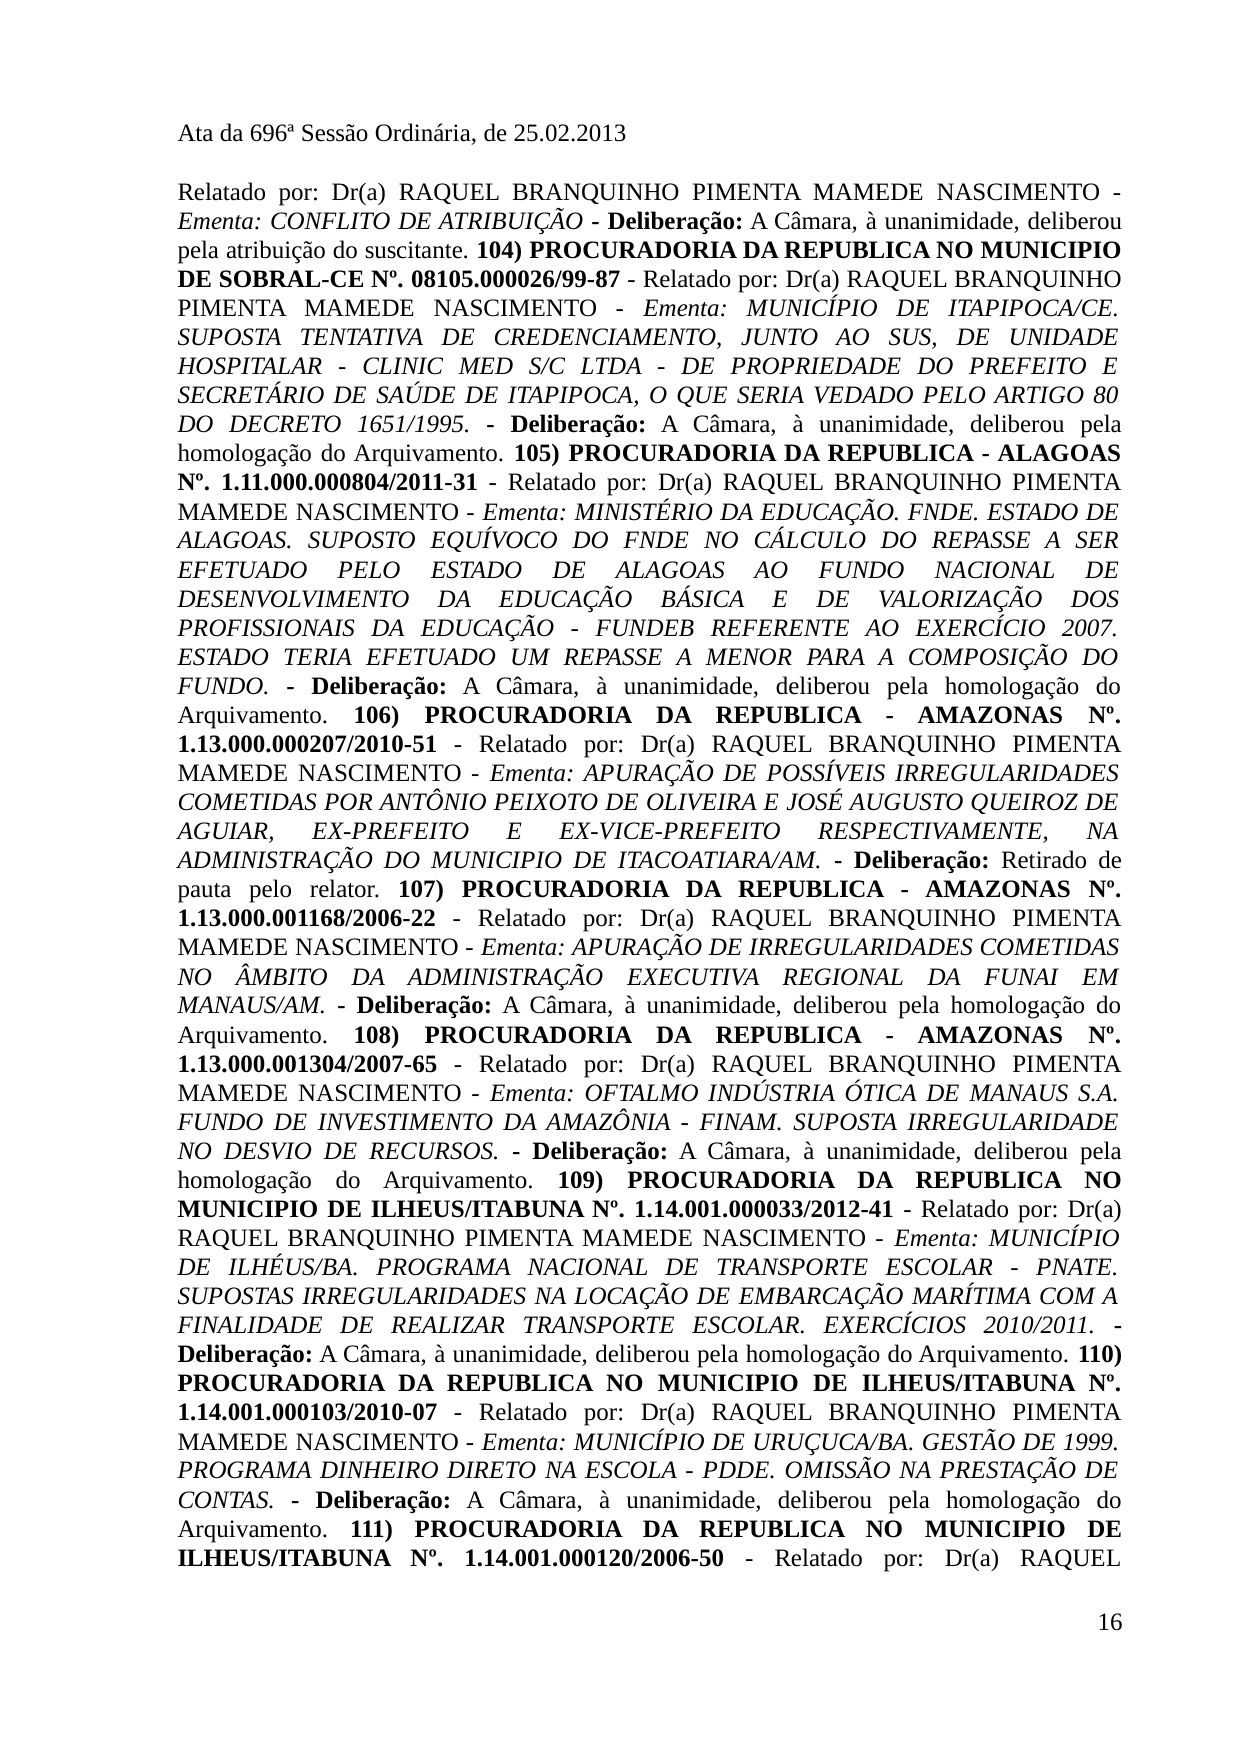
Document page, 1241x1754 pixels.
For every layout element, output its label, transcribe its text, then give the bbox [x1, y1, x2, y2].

text - Relatado por: Dr(a) RAQUEL BRANQUINHO PIMENTA MAMEDE NASCIMENTO - Ementa: CONFLITO DE ATRIBUIÇÃO - Deliberação: A Câmara, à unanimidade, deliberou pela atribuição do suscitante. 104) PROCURADORIA DA REPUBLICA NO MUNICIPIO DE SOBRAL-CE Nº. 08105.000026/99-87 - Relatado por: Dr(a) RAQUEL BRANQUINHO PIMENTA MAMEDE NASCIMENTO - Ementa: MUNICÍPIO DE ITAPIPOCA/CE. SUPOSTA TENTATIVA DE CREDENCIAMENTO, JUNTO AO SUS, DE UNIDADE HOSPITALAR - CLINIC MED S/C LTDA - DE PROPRIEDADE DO PREFEITO E SECRETÁRIO DE SAÚDE DE ITAPIPOCA, O QUE SERIA VEDADO PELO ARTIGO 80 DO DECRETO 1651/1995. - Deliberação: A Câmara, à unanimidade, deliberou pela homologação do Arquivamento. 105) PROCURADORIA DA REPUBLICA - ALAGOAS Nº. 1.11.000.000804/2011-31 - Relatado por: Dr(a) RAQUEL BRANQUINHO PIMENTA MAMEDE NASCIMENTO - Ementa: MINISTÉRIO DA EDUCAÇÃO. FNDE. ESTADO DE ALAGOAS. SUPOSTO EQUÍVOCO DO FNDE NO CÁLCULO DO REPASSE A SER EFETUADO PELO ESTADO DE ALAGOAS AO FUNDO NACIONAL DE DESENVOLVIMENTO DA EDUCAÇÃO BÁSICA E DE VALORIZAÇÃO DOS PROFISSIONAIS DA EDUCAÇÃO - FUNDEB REFERENTE AO EXERCÍCIO 2007. ESTADO TERIA EFETUADO UM REPASSE A MENOR PARA A COMPOSIÇÃO DO FUNDO. - Deliberação: A Câmara, à unanimidade, deliberou pela homologação do Arquivamento. 106) PROCURADORIA DA REPUBLICA - AMAZONAS Nº. 1.13.000.000207/2010-51 - Relatado por: Dr(a) RAQUEL BRANQUINHO PIMENTA MAMEDE NASCIMENTO - Ementa: APURAÇÃO DE POSSÍVEIS IRREGULARIDADES COMETIDAS POR ANTÔNIO PEIXOTO DE OLIVEIRA E JOSÉ AUGUSTO QUEIROZ DE AGUIAR, EX-PREFEITO E EX-VICE-PREFEITO RESPECTIVAMENTE, NA ADMINISTRAÇÃO DO MUNICIPIO DE ITACOATIARA/AM. - Deliberação: Retirado de pauta pelo relator. 107) PROCURADORIA DA REPUBLICA - AMAZONAS Nº. 1.13.000.001168/2006-22 - Relatado por: Dr(a) RAQUEL BRANQUINHO PIMENTA MAMEDE NASCIMENTO - Ementa: APURAÇÃO DE IRREGULARIDADES COMETIDAS NO ÂMBITO DA ADMINISTRAÇÃO EXECUTIVA REGIONAL DA FUNAI EM MANAUS/AM. - Deliberação: A Câmara, à unanimidade, deliberou pela homologação do Arquivamento. 108) PROCURADORIA DA REPUBLICA - AMAZONAS Nº. 1.13.000.001304/2007-65 - Relatado por: Dr(a) RAQUEL BRANQUINHO PIMENTA MAMEDE NASCIMENTO - Ementa: OFTALMO INDÚSTRIA ÓTICA DE MANAUS S.A. FUNDO DE INVESTIMENTO DA AMAZÔNIA - FINAM. SUPOSTA IRREGULARIDADE NO DESVIO DE RECURSOS. - Deliberação: A Câmara, à unanimidade, deliberou pela homologação do Arquivamento. 109) PROCURADORIA DA REPUBLICA NO MUNICIPIO DE ILHEUS/ITABUNA Nº. 1.14.001.000033/2012-41 - Relatado por: Dr(a) RAQUEL BRANQUINHO PIMENTA MAMEDE NASCIMENTO - Ementa: MUNICÍPIO DE ILHÉUS/BA. PROGRAMA NACIONAL DE TRANSPORTE ESCOLAR - PNATE. SUPOSTAS IRREGULARIDADES NA LOCAÇÃO DE EMBARCAÇÃO MARÍTIMA COM A FINALIDADE DE REALIZAR TRANSPORTE ESCOLAR. EXERCÍCIOS 2010/2011. - Deliberação: A Câmara, à unanimidade, deliberou pela homologação do Arquivamento. 110) PROCURADORIA DA REPUBLICA NO MUNICIPIO DE ILHEUS/ITABUNA Nº. 1.14.001.000103/2010-07 - Relatado por: Dr(a) RAQUEL BRANQUINHO PIMENTA MAMEDE NASCIMENTO - Ementa: MUNICÍPIO DE URUÇUCA/BA. GESTÃO DE 1999. PROGRAMA DINHEIRO DIRETO NA ESCOLA - PDDE. OMISSÃO NA PRESTAÇÃO DE CONTAS. - Deliberação: A Câmara, à unanimidade, deliberou pela homologação do Arquivamento. 111) PROCURADORIA DA REPUBLICA NO MUNICIPIO DE ILHEUS/ITABUNA Nº. 1.14.001.000120/2006-50 - Relatado por: Dr(a) RAQUEL [177, 177, 1122, 1572]
